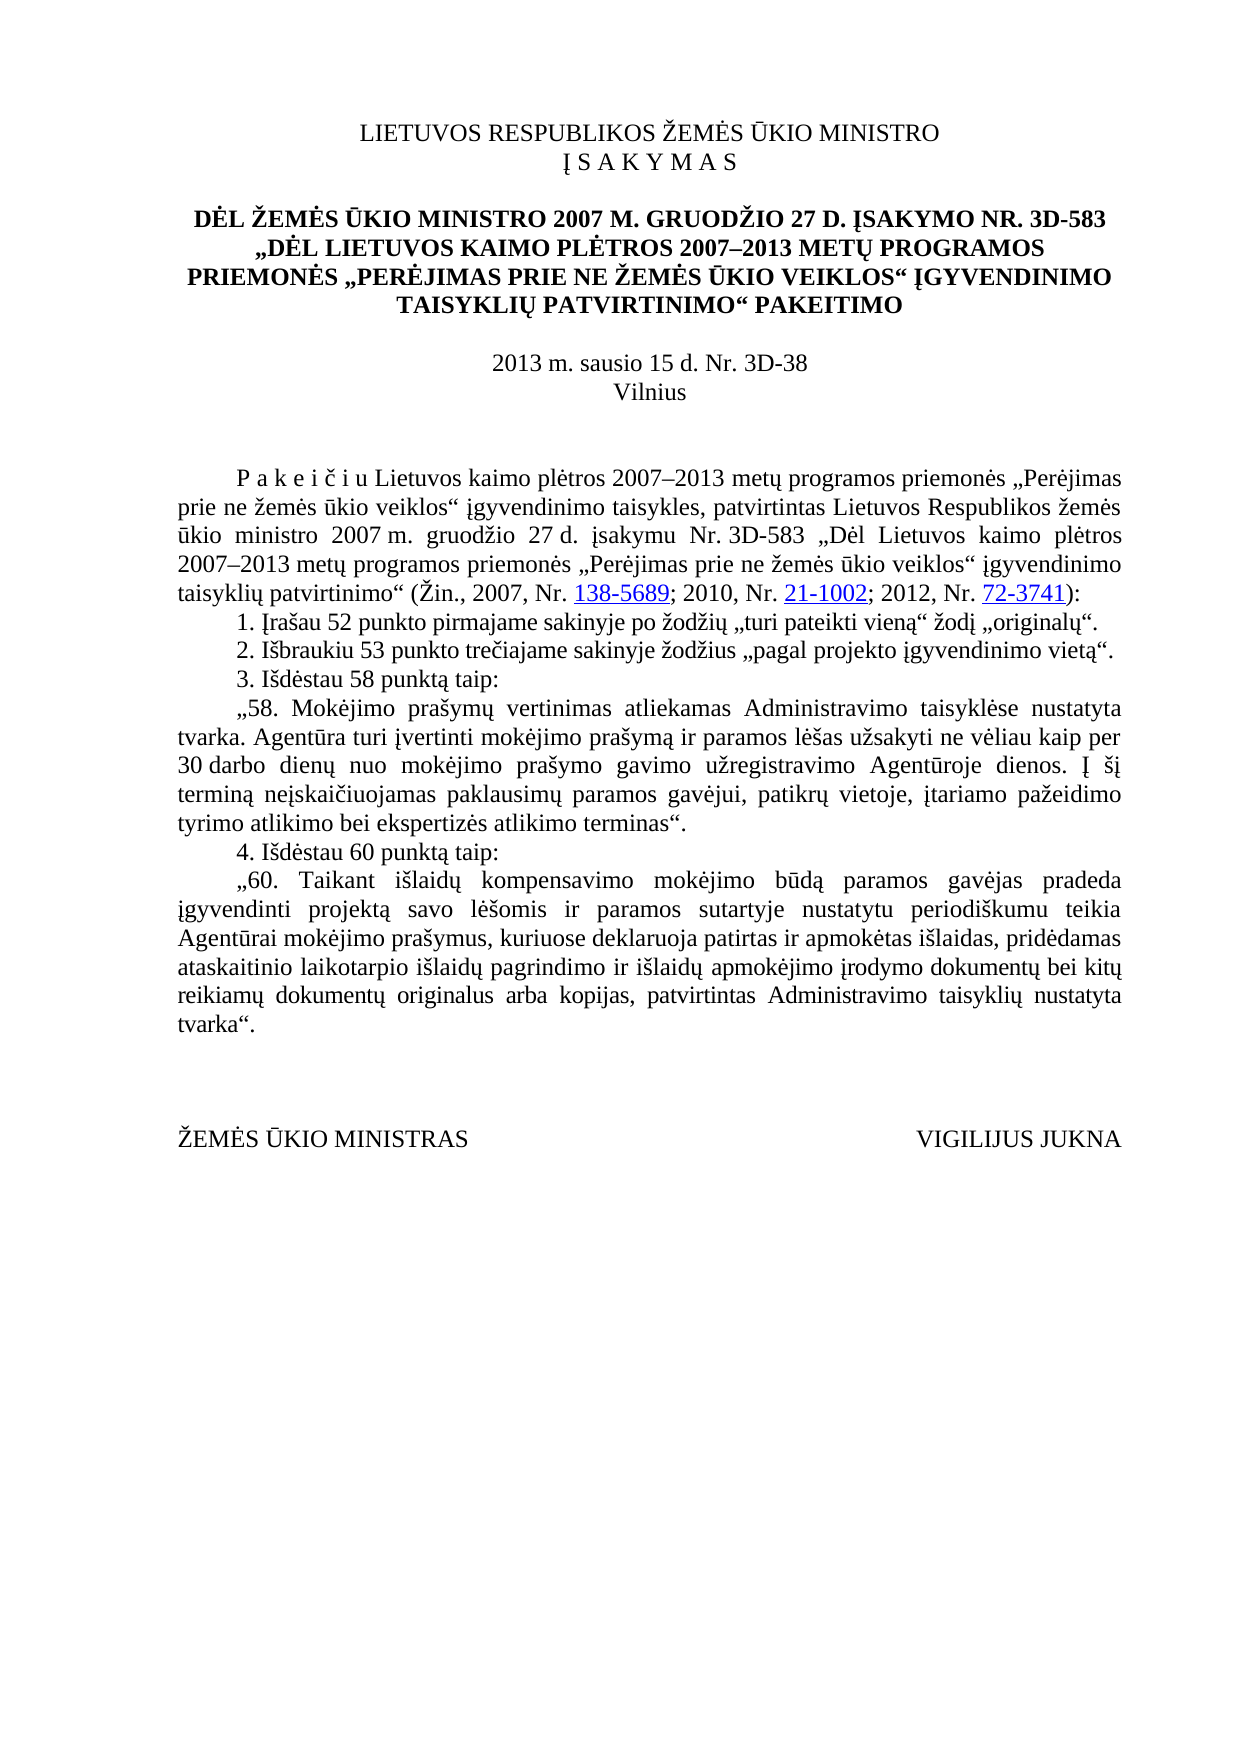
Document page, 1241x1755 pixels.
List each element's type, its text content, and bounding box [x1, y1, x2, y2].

text 1. Įrašau 52 punkto pirmajame sakinyje po žodžių „turi pateikti vieną“ žodį „originalų“. [177, 607, 1122, 636]
text 2013 m. sausio 15 d. Nr. 3D-38 [177, 348, 1122, 377]
text Į S A K Y M A S [177, 147, 1122, 176]
text P a k e i č i u Lietuvos kaimo plėtros 2007–2013 metų programos priemonės „Perėjimas prie ne žemės ūkio veiklos“ įgyvendinimo taisykles, patvirtintas Lietuvos Respublikos žemės ūkio ministro 2007 m. gruodžio 27 d. įsakymu Nr. 3D-583 „Dėl Lietuvos kaimo plėtros 2007–2013 metų programos priemonės „Perėjimas prie ne žemės ūkio veiklos“ įgyvendinimo taisyklių patvirtinimo“ (Žin., 2007, Nr. 138-5689; 2010, Nr. 21-1002; 2012, Nr. 72-3741): [177, 463, 1122, 607]
text LIETUVOS RESPUBLIKOS ŽEMĖS ŪKIO MINISTRO [177, 118, 1122, 147]
text 3. Išdėstau 58 punktą taip: [177, 664, 1122, 693]
text „60. Taikant išlaidų kompensavimo mokėjimo būdą paramos gavėjas pradeda įgyvendinti projektą savo lėšomis ir paramos sutartyje nustatytu periodiškumu teikia Agentūrai mokėjimo prašymus, kuriuose deklaruoja patirtas ir apmokėtas išlaidas, pridėdamas ataskaitinio laikotarpio išlaidų pagrindimo ir išlaidų apmokėjimo įrodymo dokumentų bei kitų reikiamų dokumentų originalus arba kopijas, patvirtintas Administravimo taisyklių nustatyta tvarka“. [177, 866, 1122, 1038]
text Žemės ūkio ministras Vigilijus Jukna [177, 1124, 1122, 1153]
text DĖL ŽEMĖS ŪKIO MINISTRO 2007 M. GRUODŽIO 27 D. ĮSAKYMO Nr. 3D-583 „Dėl LIETUVOS Kaimo plėtros 2007–2013 metų pROGRAMOS priemonės „PERĖJIMAS PRIE NE ŽEMĖS ŪKIO VEIKLOS“ ĮGYVENDINIMO TAISYKLIŲ PATVIRTINIMO“ PAKEITIMO [177, 204, 1122, 319]
text „58. Mokėjimo prašymų vertinimas atliekamas Administravimo taisyklėse nustatyta tvarka. Agentūra turi įvertinti mokėjimo prašymą ir paramos lėšas užsakyti ne vėliau kaip per 30 darbo dienų nuo mokėjimo prašymo gavimo užregistravimo Agentūroje dienos. Į šį terminą neįskaičiuojamas paklausimų paramos gavėjui, patikrų vietoje, įtariamo pažeidimo tyrimo atlikimo bei ekspertizės atlikimo terminas“. [177, 693, 1122, 837]
text Vilnius [177, 377, 1122, 406]
text 2. Išbraukiu 53 punkto trečiajame sakinyje žodžius „pagal projekto įgyvendinimo vietą“. [177, 636, 1122, 664]
text 4. Išdėstau 60 punktą taip: [177, 837, 1122, 866]
